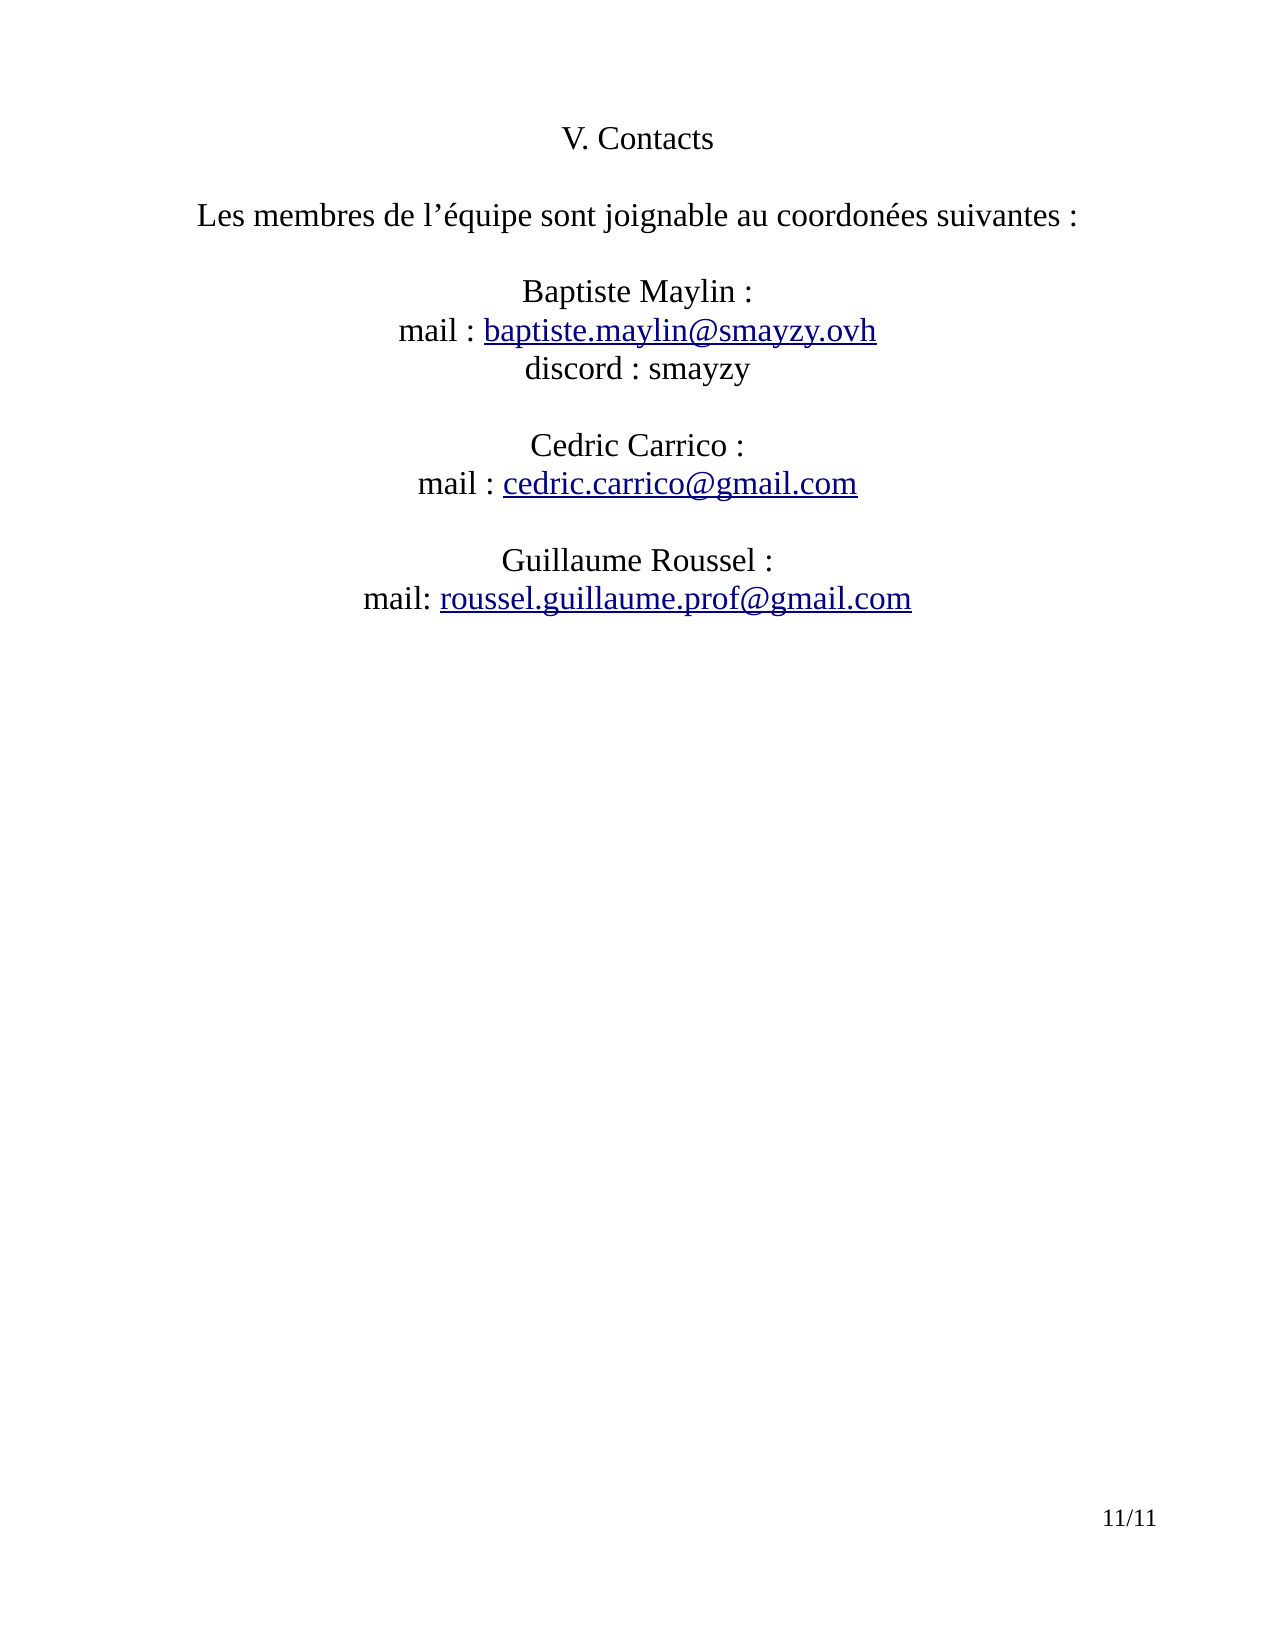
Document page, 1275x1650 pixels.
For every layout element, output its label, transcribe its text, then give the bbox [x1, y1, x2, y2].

text discord : smayzy [118, 348, 1157, 386]
text V. Contacts [118, 118, 1157, 156]
text mail : baptiste.maylin@smayzy.ovh [118, 310, 1157, 348]
text Baptiste Maylin : [118, 271, 1157, 310]
text Les membres de l’équipe sont joignable au coordonées suivantes : [118, 195, 1157, 233]
text Cedric Carrico : [118, 425, 1157, 463]
text mail: roussel.guillaume.prof@gmail.com [118, 578, 1157, 616]
text mail : cedric.carrico@gmail.com [118, 463, 1157, 501]
text Guillaume Roussel : [118, 540, 1157, 578]
